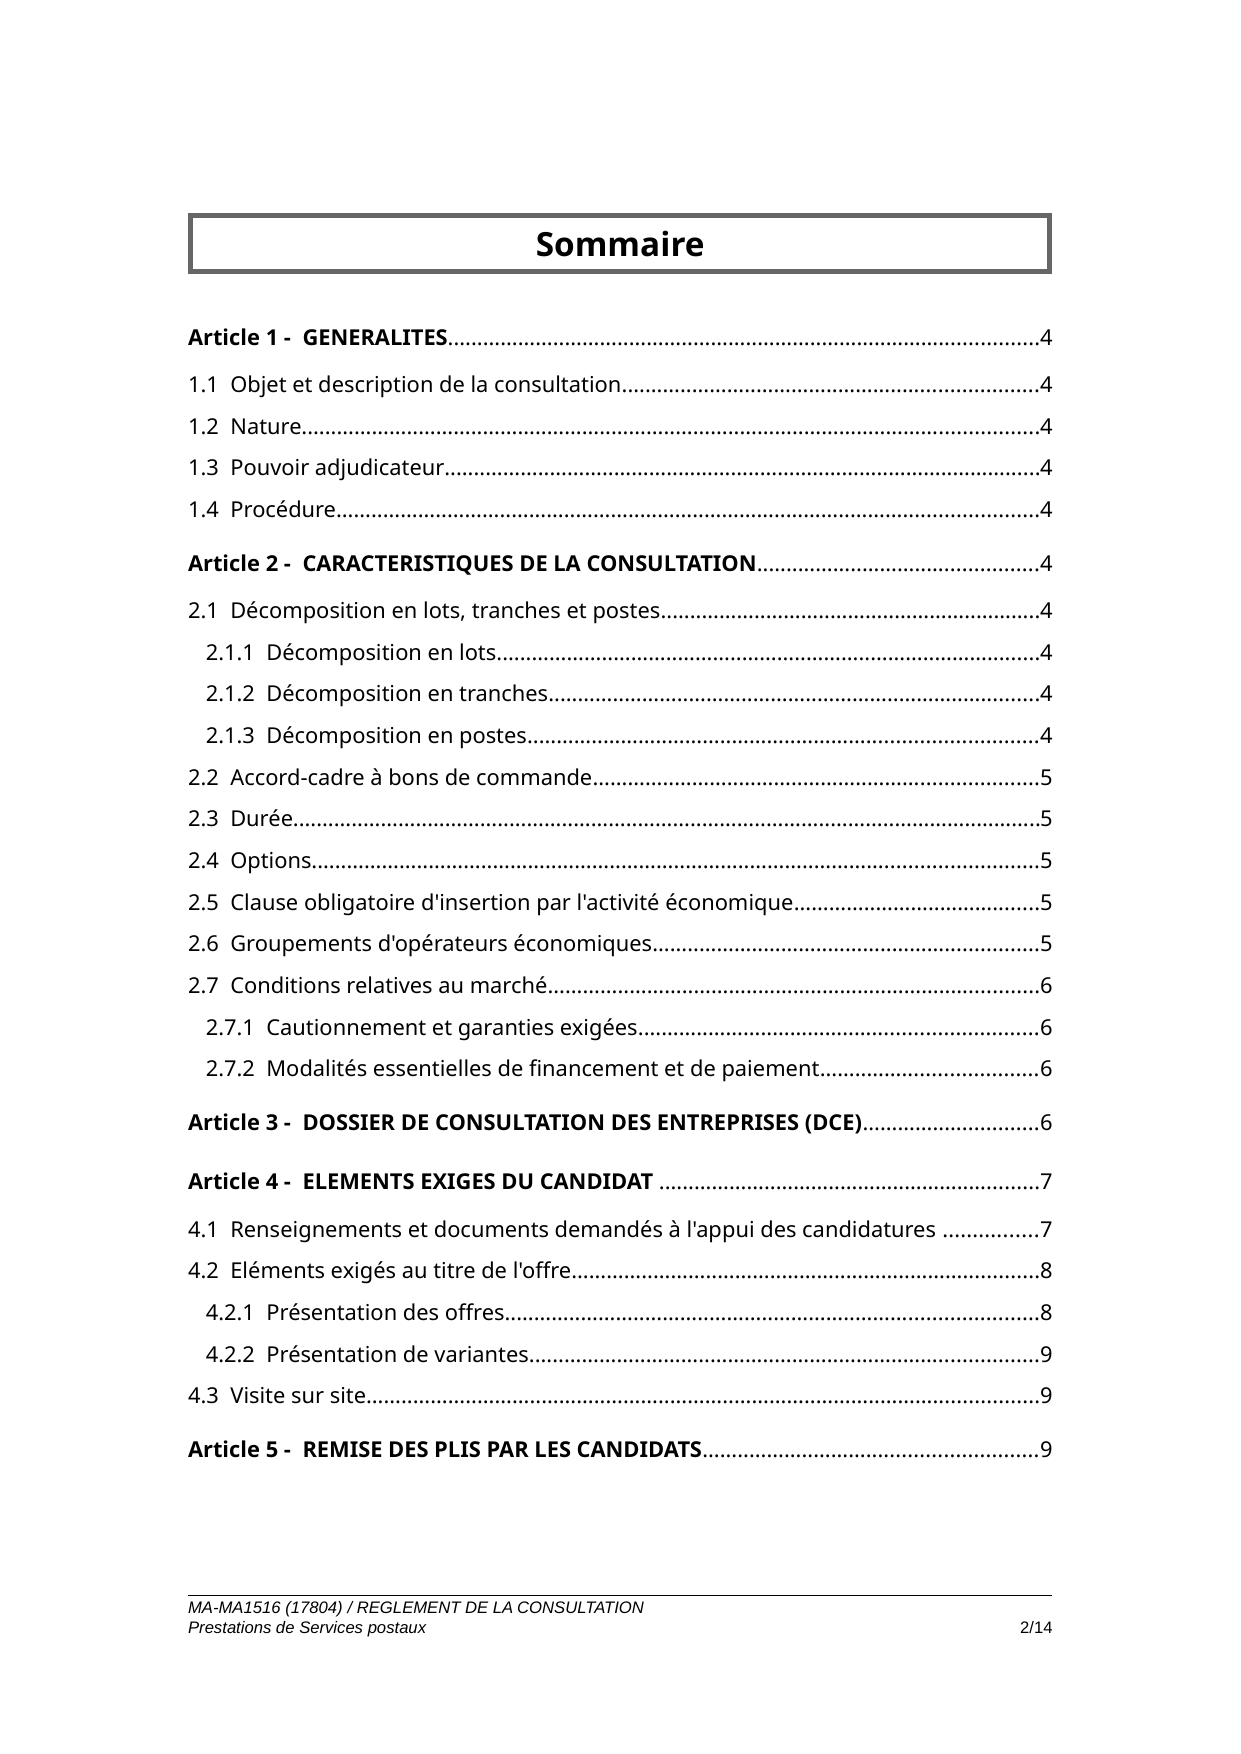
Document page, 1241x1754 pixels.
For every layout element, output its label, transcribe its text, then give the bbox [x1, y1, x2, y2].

text 1.2 Nature 4 [188, 411, 1052, 441]
text 4.2.2 Présentation de variantes 9 [206, 1338, 1052, 1368]
text 4.1 Renseignements et documents demandés à l'appui des candidatures 7 [188, 1213, 1052, 1243]
text 2.2 Accord-cadre à bons de commande 5 [188, 762, 1052, 791]
text 2.7.1 Cautionnement et garanties exigées 6 [206, 1012, 1052, 1041]
text Article 1 - GENERALITES 4 [188, 322, 1052, 351]
text 1.1 Objet et description de la consultation 4 [188, 369, 1052, 399]
text 2.7.2 Modalités essentielles de financement et de paiement 6 [206, 1053, 1052, 1083]
text 2.1.1 Décomposition en lots 4 [206, 637, 1052, 666]
text 2.1.3 Décomposition en postes 4 [206, 720, 1052, 750]
text 4.2.1 Présentation des offres 8 [206, 1297, 1052, 1327]
subtitle Sommaire [193, 218, 1047, 269]
text 2.4 Options 5 [188, 845, 1052, 875]
text 4.2 Eléments exigés au titre de l'offre 8 [188, 1255, 1052, 1285]
text Article 5 - REMISE DES PLIS PAR LES CANDIDATS 9 [188, 1434, 1052, 1463]
text 2.6 Groupements d'opérateurs économiques 5 [188, 928, 1052, 958]
text Article 2 - CARACTERISTIQUES DE LA CONSULTATION 4 [188, 547, 1052, 577]
text Article 3 - DOSSIER DE CONSULTATION DES ENTREPRISES (DCE) 6 [188, 1107, 1052, 1137]
text 2.1.2 Décomposition en tranches 4 [206, 678, 1052, 708]
text Article 4 - ELEMENTS EXIGES DU CANDIDAT 7 [188, 1166, 1052, 1196]
text 1.3 Pouvoir adjudicateur 4 [188, 452, 1052, 482]
text 2.1 Décomposition en lots, tranches et postes 4 [188, 595, 1052, 625]
text 2.7 Conditions relatives au marché 6 [188, 970, 1052, 1000]
text 1.4 Procédure 4 [188, 494, 1052, 524]
text 2.3 Durée 5 [188, 803, 1052, 833]
text 4.3 Visite sur site 9 [188, 1380, 1052, 1410]
text 2.5 Clause obligatoire d'insertion par l'activité économique 5 [188, 887, 1052, 916]
